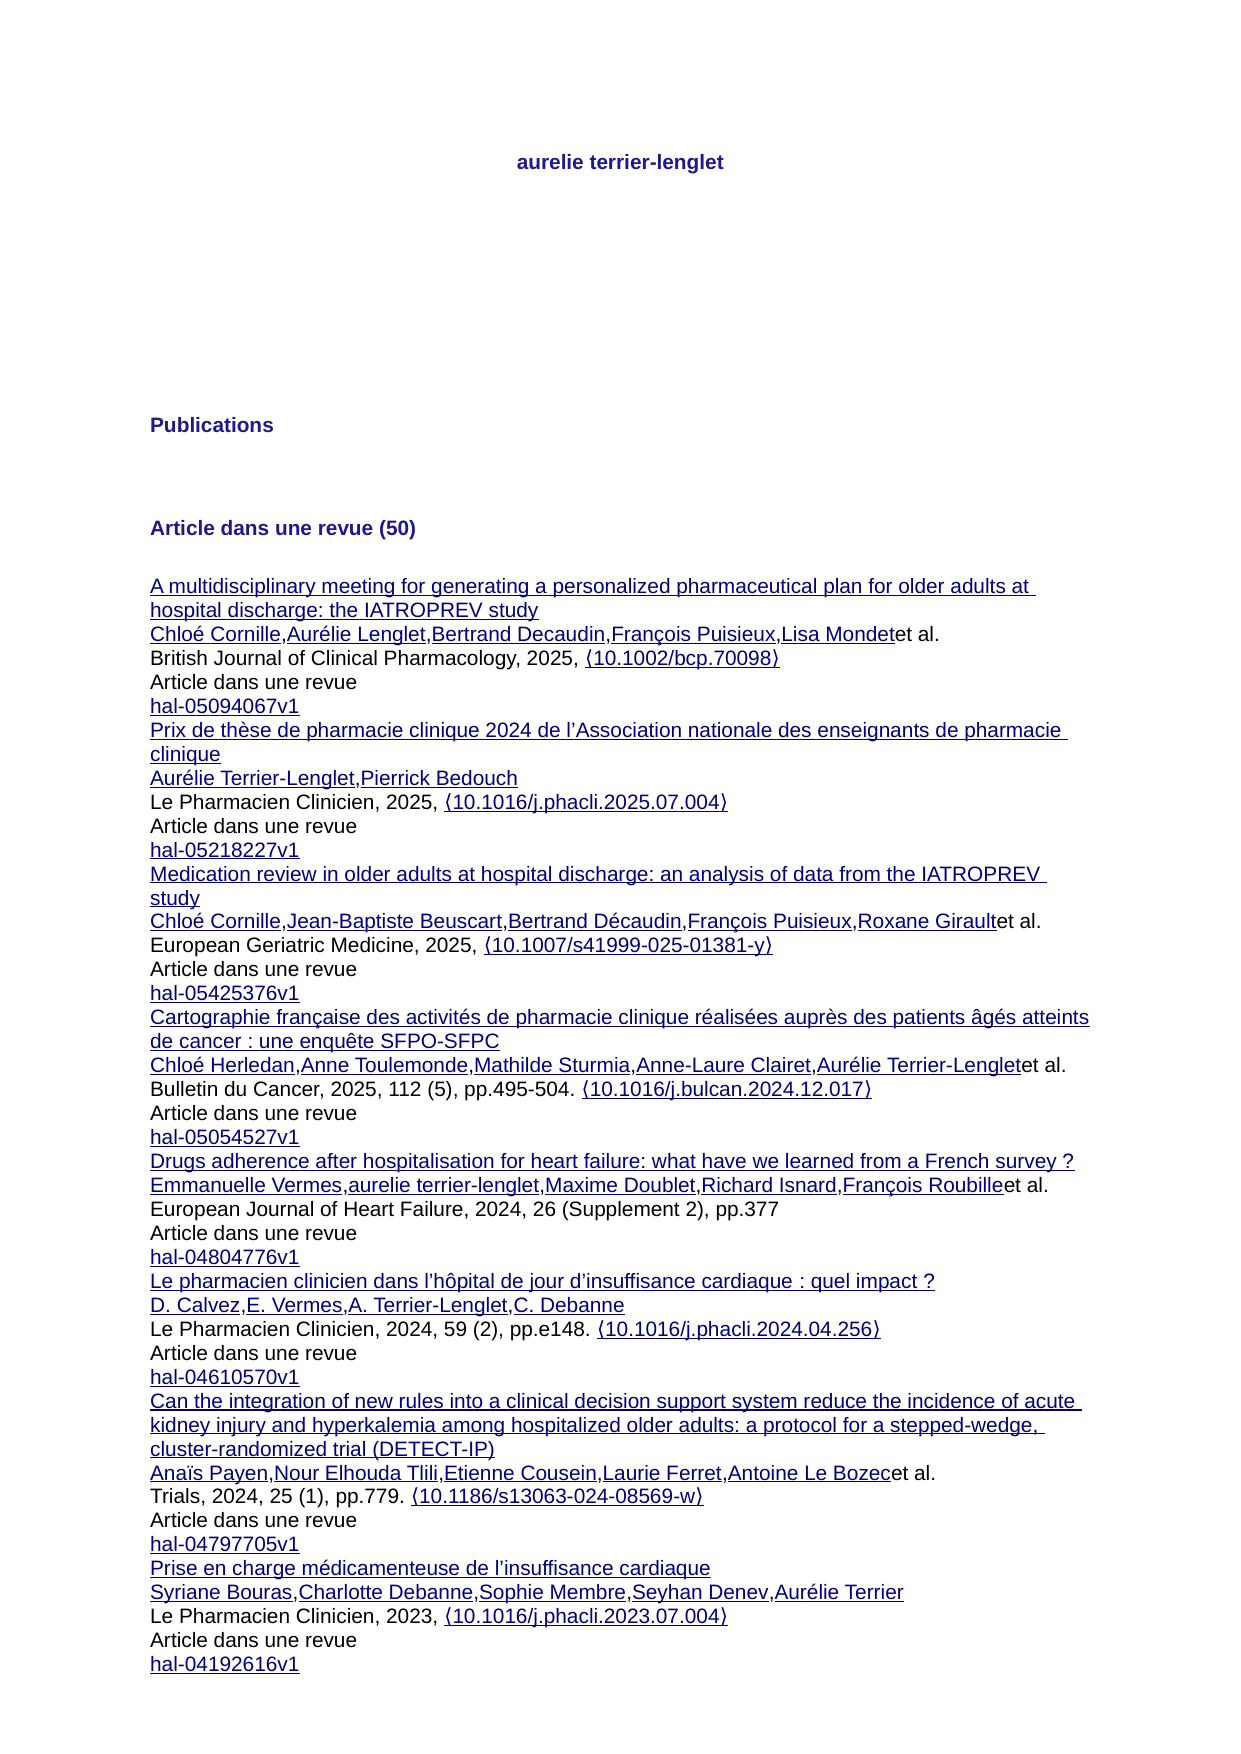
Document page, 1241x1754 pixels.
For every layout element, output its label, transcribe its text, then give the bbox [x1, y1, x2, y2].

table_cell Medication review in older adults at hospital discharge: an analysis of data from the IATROPREV study Chloé Cornille,Jean-Baptiste Beuscart,Bertrand Décaudin,François Puisieux,Roxane Giraultet al. European Geriatric Medicine, 2025, ⟨10.1007/s41999-025-01381-y⟩ Article dans une revue hal-05425376v1 [150, 861, 1090, 1005]
subtitle aurelie terrier-lenglet [150, 150, 1090, 174]
table_cell Le pharmacien clinicien dans l’hôpital de jour d’insuffisance cardiaque : quel impact ? D. Calvez,E. Vermes,A. Terrier-Lenglet,C. Debanne Le Pharmacien Clinicien, 2024, 59 (2), pp.e148. ⟨10.1016/j.phacli.2024.04.256⟩ Article dans une revue hal-04610570v1 [150, 1269, 1090, 1388]
subtitle Article dans une revue (50) [150, 516, 1090, 539]
table_cell Prise en charge médicamenteuse de l’insuffisance cardiaque Syriane Bouras,Charlotte Debanne,Sophie Membre,Seyhan Denev,Aurélie Terrier Le Pharmacien Clinicien, 2023, ⟨10.1016/j.phacli.2023.07.004⟩ Article dans une revue hal-04192616v1 [150, 1556, 1090, 1676]
table_cell Can the integration of new rules into a clinical decision support system reduce the incidence of acute kidney injury and hyperkalemia among hospitalized older adults: a protocol for a stepped-wedge, cluster-randomized trial (DETECT-IP) Anaïs Payen,Nour Elhouda Tlili,Etienne Cousein,Laurie Ferret,Antoine Le Bozecet al. Trials, 2024, 25 (1), pp.779. ⟨10.1186/s13063-024-08569-w⟩ Article dans une revue hal-04797705v1 [150, 1389, 1090, 1556]
table_cell Drugs adherence after hospitalisation for heart failure: what have we learned from a French survey ? Emmanuelle Vermes,aurelie terrier-lenglet,Maxime Doublet,Richard Isnard,François Roubilleet al. European Journal of Heart Failure, 2024, 26 (Supplement 2), pp.377 Article dans une revue hal-04804776v1 [150, 1149, 1090, 1269]
subtitle Publications [150, 412, 1090, 436]
table_cell de cancer : une enquête SFPO-SFPC Chloé Herledan,Anne Toulemonde,Mathilde Sturmia,Anne-Laure Clairet,Aurélie Terrier-Lengletet al. Bulletin du Cancer, 2025, 112 (5), pp.495-504. ⟨10.1016/j.bulcan.2024.12.017⟩ Article dans une revue hal-05054527v1 [150, 1027, 1090, 1149]
table_cell Prix de thèse de pharmacie clinique 2024 de l’Association nationale des enseignants de pharmacie clinique Aurélie Terrier-Lenglet,Pierrick Bedouch Le Pharmacien Clinicien, 2025, ⟨10.1016/j.phacli.2025.07.004⟩ Article dans une revue hal-05218227v1 [150, 718, 1090, 861]
table_cell Cartographie française des activités de pharmacie clinique réalisées auprès des patients âgés atteints [150, 1005, 1090, 1026]
table_header A multidisciplinary meeting for generating a personalized pharmaceutical plan for older adults at hospital discharge: the IATROPREV study Chloé Cornille,Aurélie Lenglet,Bertrand Decaudin,François Puisieux,Lisa Mondetet al. British Journal of Clinical Pharmacology, 2025, ⟨10.1002/bcp.70098⟩ Article dans une revue hal-05094067v1 [150, 574, 1090, 718]
